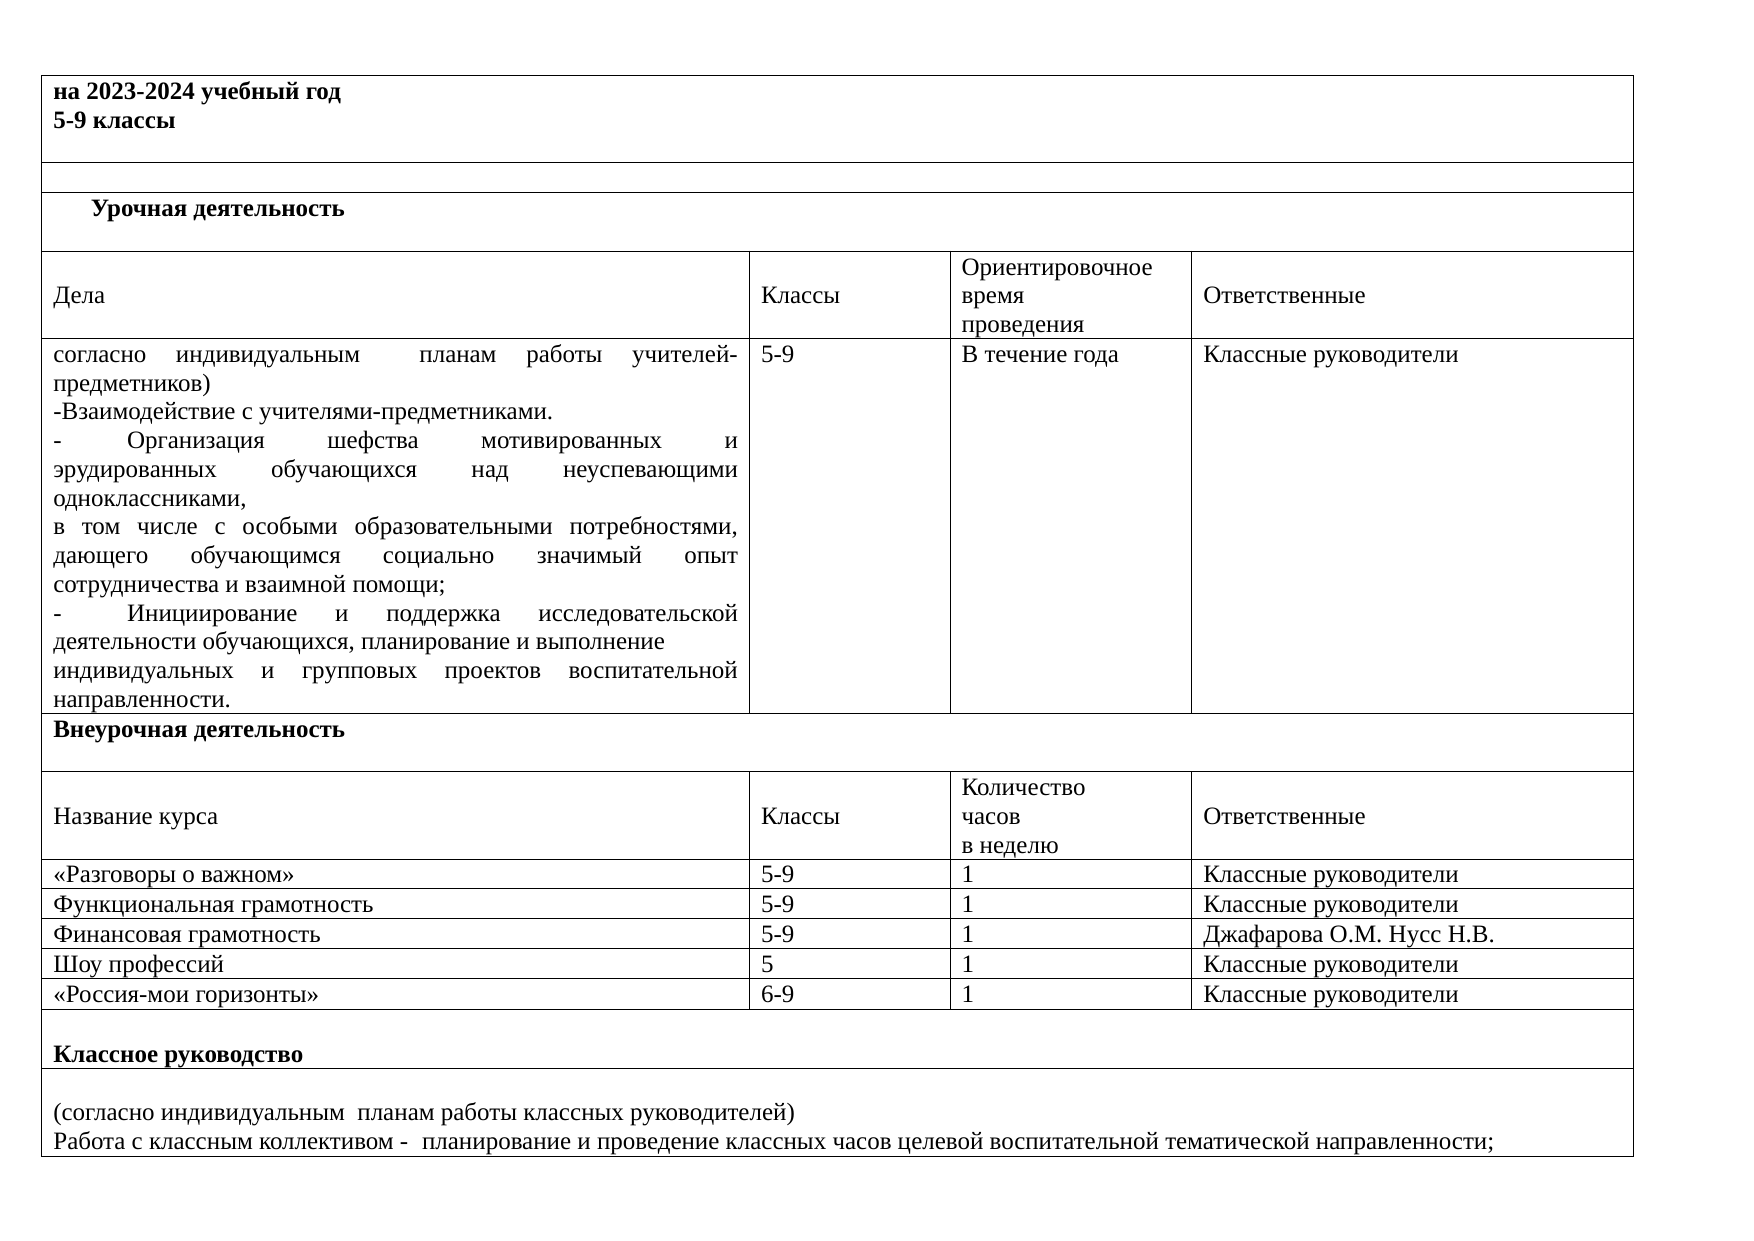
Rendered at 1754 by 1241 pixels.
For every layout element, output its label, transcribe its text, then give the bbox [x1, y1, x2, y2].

table_cell Классные руководители [1192, 979, 1633, 1009]
table_cell [1640, 771, 1648, 858]
table_cell Дела [42, 252, 749, 338]
table_cell Классы [750, 252, 950, 338]
table_cell [1660, 1097, 1754, 1126]
table_cell Классные руководители [1192, 889, 1633, 918]
table_cell Ответственные [1192, 252, 1633, 338]
table_cell [1660, 859, 1754, 888]
table_cell Классы [750, 772, 950, 858]
table_cell 1 [951, 889, 1191, 918]
table_cell [1660, 338, 1754, 713]
table_cell 5-9 [750, 339, 950, 713]
table_cell [1640, 1068, 1648, 1097]
table_cell [1648, 1126, 1660, 1156]
table_cell Шоу профессий [42, 949, 749, 978]
table_cell Функциональная грамотность [42, 889, 749, 918]
table_cell [1634, 1097, 1639, 1126]
table_cell Классные руководители [1192, 860, 1633, 888]
table_cell Ориентировочное время проведения [951, 252, 1191, 338]
table_header [1648, 75, 1754, 162]
table_cell 1 [951, 919, 1191, 948]
table_cell [1648, 713, 1660, 771]
table_cell [1660, 918, 1754, 948]
table_cell [1640, 888, 1648, 918]
table_cell В течение года [951, 339, 1191, 713]
table_cell [1634, 859, 1639, 1009]
table_cell [1634, 162, 1648, 192]
table_cell [1640, 859, 1648, 888]
table_cell [1648, 948, 1660, 1009]
table_cell [1648, 192, 1754, 251]
table_cell 1 [951, 949, 1191, 978]
table_cell (согласно индивидуальным планам работы классных руководителей) Работа с классным коллективом - планирование и проведение классных часов целевой воспитательной тематической направленности; [42, 1097, 1633, 1156]
table_cell Урочная деятельность [42, 193, 1633, 251]
table_cell Классные руководители [1192, 339, 1633, 713]
table_cell [1634, 1126, 1639, 1156]
table_cell [1648, 251, 1660, 338]
table_cell [1660, 251, 1754, 338]
table_cell [1640, 1097, 1648, 1126]
table_cell Классные руководители [1192, 949, 1633, 978]
table_cell Внеурочная деятельность [42, 714, 1633, 771]
table_header на 2023-2024 учебный год 5-9 классы [42, 76, 1633, 162]
table_cell [1648, 888, 1660, 918]
table_cell [1648, 1097, 1660, 1126]
table_cell [1648, 1009, 1660, 1067]
table_cell 5-9 [750, 860, 950, 888]
table_cell [1640, 918, 1648, 948]
table_cell [1634, 1068, 1639, 1097]
table_cell [42, 163, 1633, 192]
table_cell «Россия-мои горизонты» [42, 979, 749, 1009]
table_cell [42, 1069, 1633, 1097]
table_cell [1634, 251, 1639, 338]
table_cell [1648, 1068, 1660, 1097]
table_cell [1660, 948, 1754, 1009]
table_cell [1634, 338, 1639, 713]
table_cell [1634, 771, 1639, 858]
table_cell [1648, 162, 1754, 192]
table_cell 5-9 [750, 919, 950, 948]
table_cell [1640, 251, 1648, 338]
table_cell [1660, 713, 1754, 771]
table_cell 1 [951, 979, 1191, 1009]
table_cell «Разговоры о важном» [42, 860, 749, 888]
table_header [1634, 75, 1648, 162]
table_cell 6-9 [750, 979, 950, 1009]
table_cell [1640, 948, 1648, 1009]
table_cell [1640, 1126, 1648, 1156]
table_cell [1660, 888, 1754, 918]
table_cell [1648, 771, 1660, 858]
table_cell [1660, 1068, 1754, 1097]
table_cell [1634, 713, 1639, 771]
table_cell [1648, 859, 1660, 888]
table_cell [1660, 771, 1754, 858]
table_cell [1634, 192, 1648, 251]
table_cell 1 [951, 860, 1191, 888]
table_cell Финансовая грамотность [42, 919, 749, 948]
table_cell [1660, 1126, 1754, 1156]
table_cell Джафарова О.М. Нусс Н.В. [1192, 919, 1633, 948]
table_cell 5 [750, 949, 950, 978]
table_cell Название курса [42, 772, 749, 858]
table_cell [1648, 338, 1660, 713]
table_cell 5-9 [750, 889, 950, 918]
table_cell Ответственные [1192, 772, 1633, 858]
table_cell [1648, 918, 1660, 948]
table_cell [1640, 338, 1648, 713]
table_cell Классное руководство [42, 1010, 1633, 1067]
table_cell [1660, 1009, 1754, 1067]
table_cell [1640, 1009, 1648, 1067]
table_cell Количество часов в неделю [951, 772, 1191, 858]
table_cell [1634, 1009, 1639, 1067]
table_cell согласно индивидуальным планам работы учителей-предметников) -Взаимодействие с учителями-предметниками. - Организация шефства мотивированных и эрудированных обучающихся над неуспевающими одноклассниками, в том числе с особыми образовательными потребностями, дающего обучающимся социально значимый опыт сотрудничества и взаимной помощи; - Инициирование и поддержка исследовательской деятельности обучающихся, планирование и выполнение индивидуальных и групповых проектов воспитательной направленности. [42, 339, 749, 713]
table_cell [1640, 713, 1648, 771]
